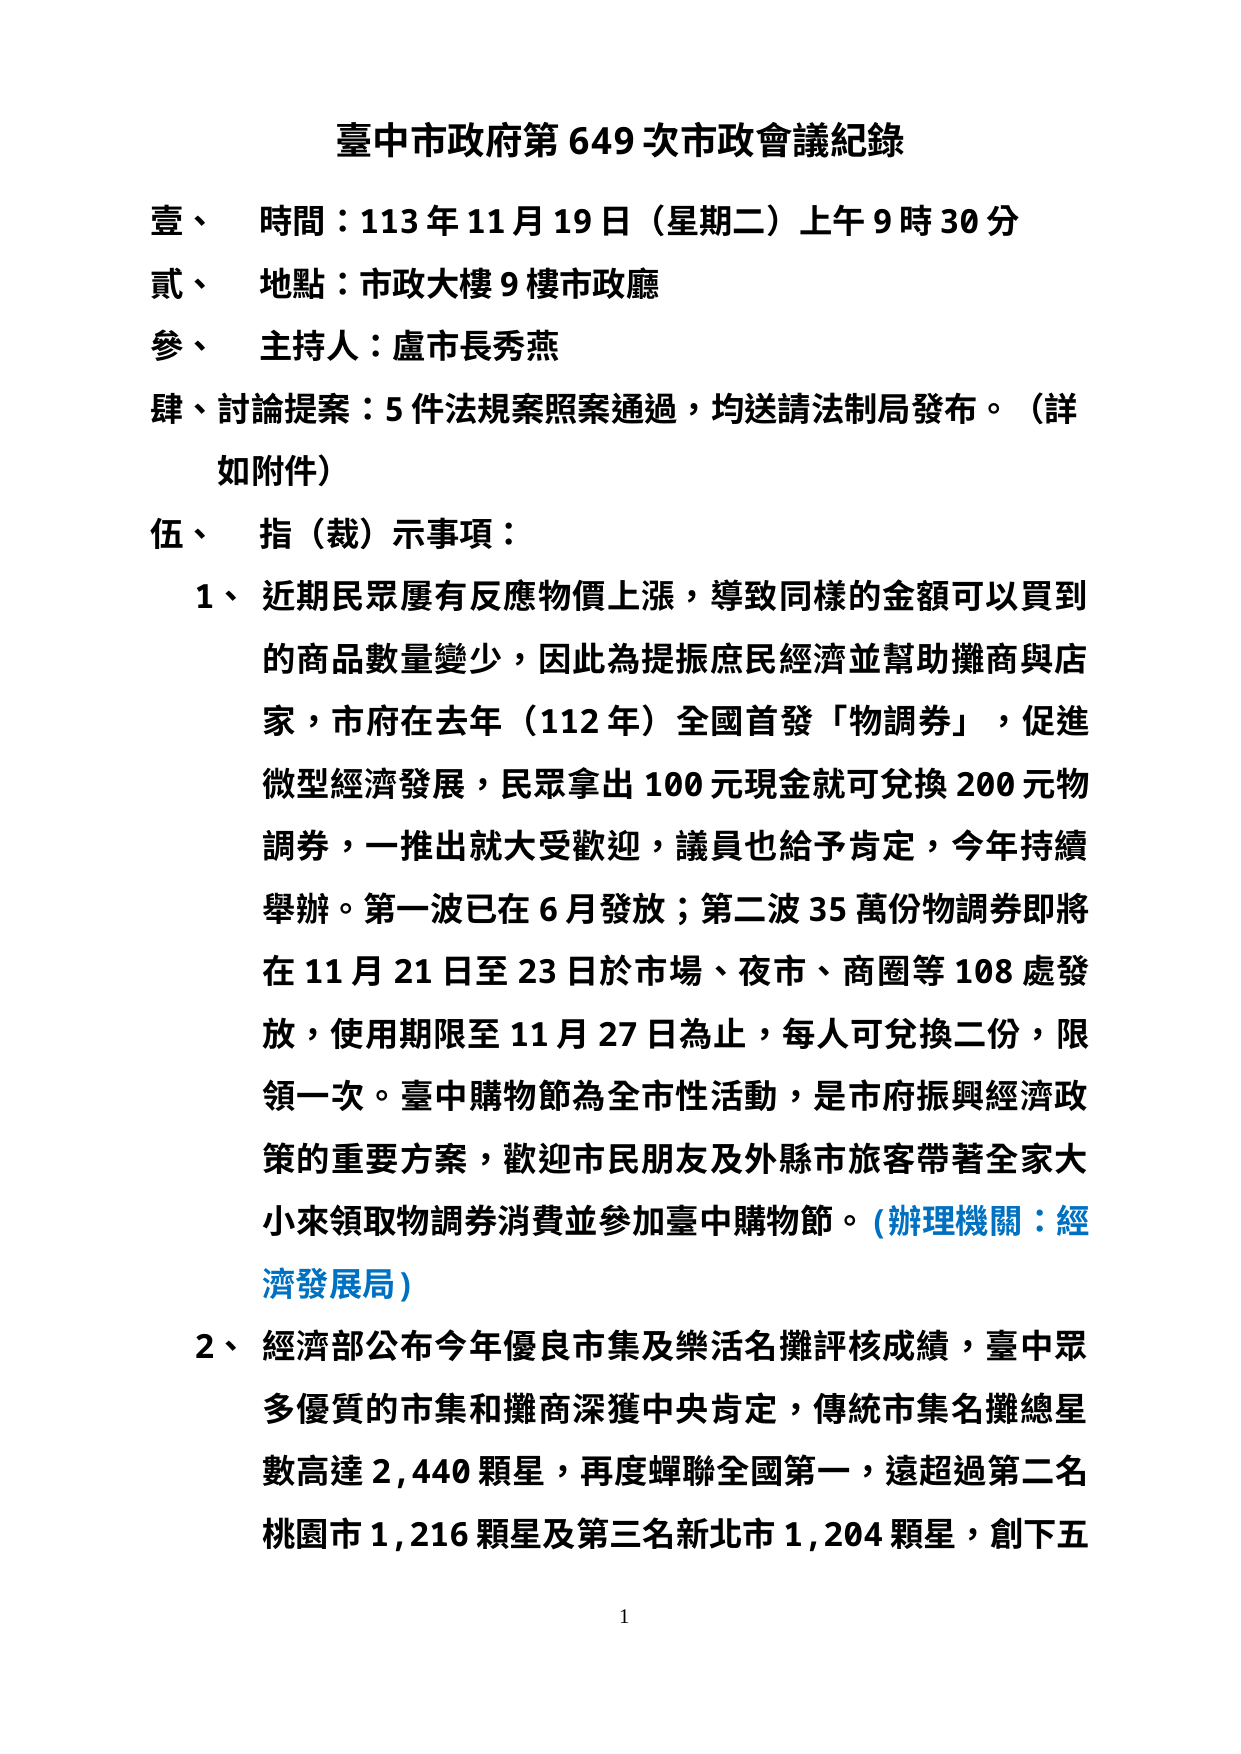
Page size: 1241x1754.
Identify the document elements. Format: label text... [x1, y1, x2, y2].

text 臺中市政府第649次市政會議紀錄 [150, 96, 1090, 159]
list 時間：113年11月19日（星期二）上午9時30分 [150, 177, 1090, 240]
list 近期民眾屢有反應物價上漲，導致同樣的金額可以買到的商品數量變少，因此為提振庶民經濟並幫助攤商與店家，市府在去年（112年）全國首發「物調券」，促進微型經濟發展，民眾拿出100元現金就可兌換200元物調券，一推出就大受歡迎，議員也給予肯定，今年持續舉辦。第一波已在6月發放；第二波35萬份物調券即將在11月21日至23日於市場、夜市、商圈等108處發放，使用期限至11月27日為止，每人可兌換二份，限領一次。臺中購物節為全市性活動，是市府振興經濟政策的重要方案，歡迎市民朋友及外縣市旅客帶著全家大小來領取物調券消費並參加臺中購物節。(辦理機關：經濟發展局) [194, 552, 1090, 1302]
list 地點：市政大樓9樓市政廳 [150, 240, 1090, 302]
list 指（裁）示事項： [150, 490, 1090, 552]
list 主持人：盧市長秀燕 [150, 302, 1090, 365]
list 經濟部公布今年優良市集及樂活名攤評核成績，臺中眾多優質的市集和攤商深獲中央肯定，傳統市集名攤總星數高達2,440顆星，再度蟬聯全國第一，遠超過第二名桃園市1,216顆星及第三名新北市1,204顆星，創下五 [194, 1302, 1090, 1552]
list 討論提案：5件法規案照案通過，均送請法制局發布。（詳如附件） [150, 365, 1090, 490]
